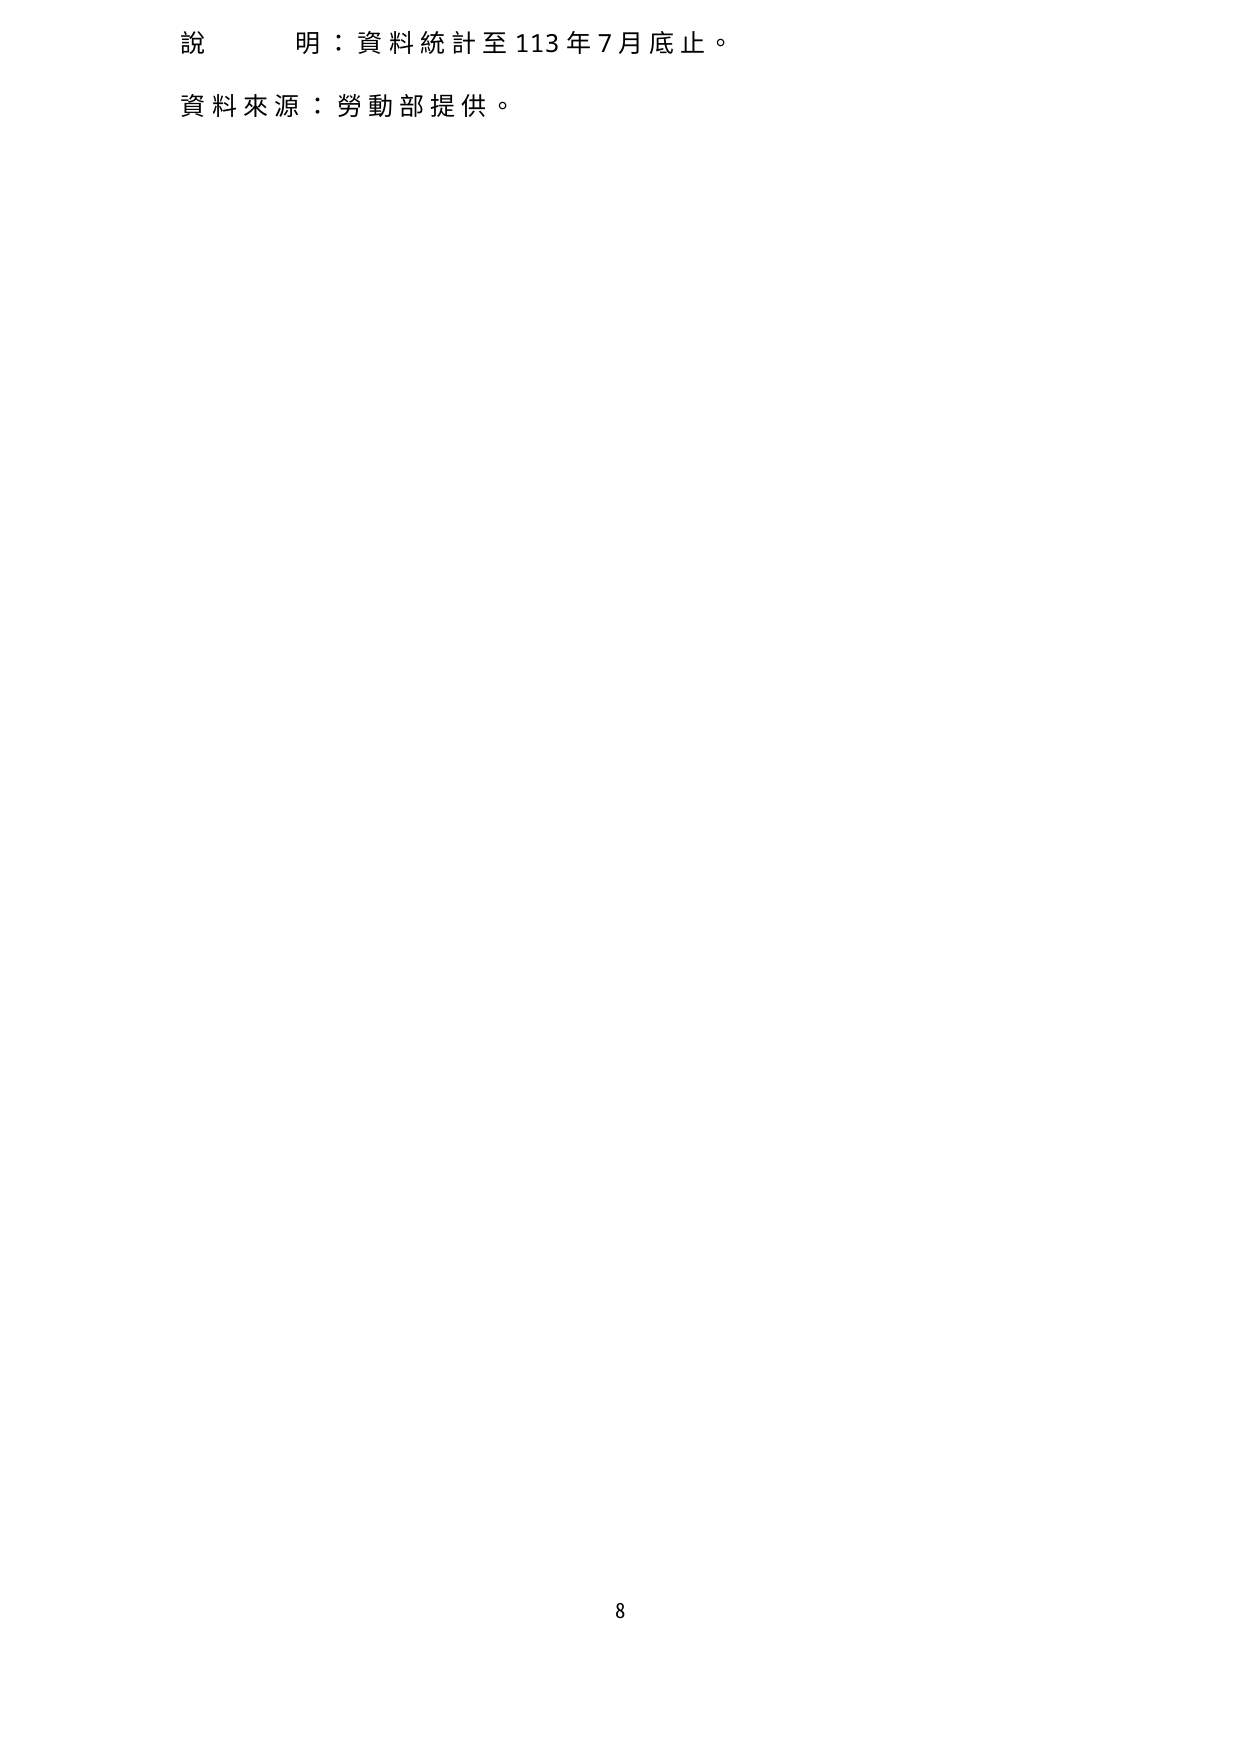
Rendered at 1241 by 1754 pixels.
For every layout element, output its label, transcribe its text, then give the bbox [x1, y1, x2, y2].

text 說 明：資料統計至113年7月底止。 [177, 0, 1063, 62]
text 資料來源：勞動部提供。 [177, 62, 1063, 125]
